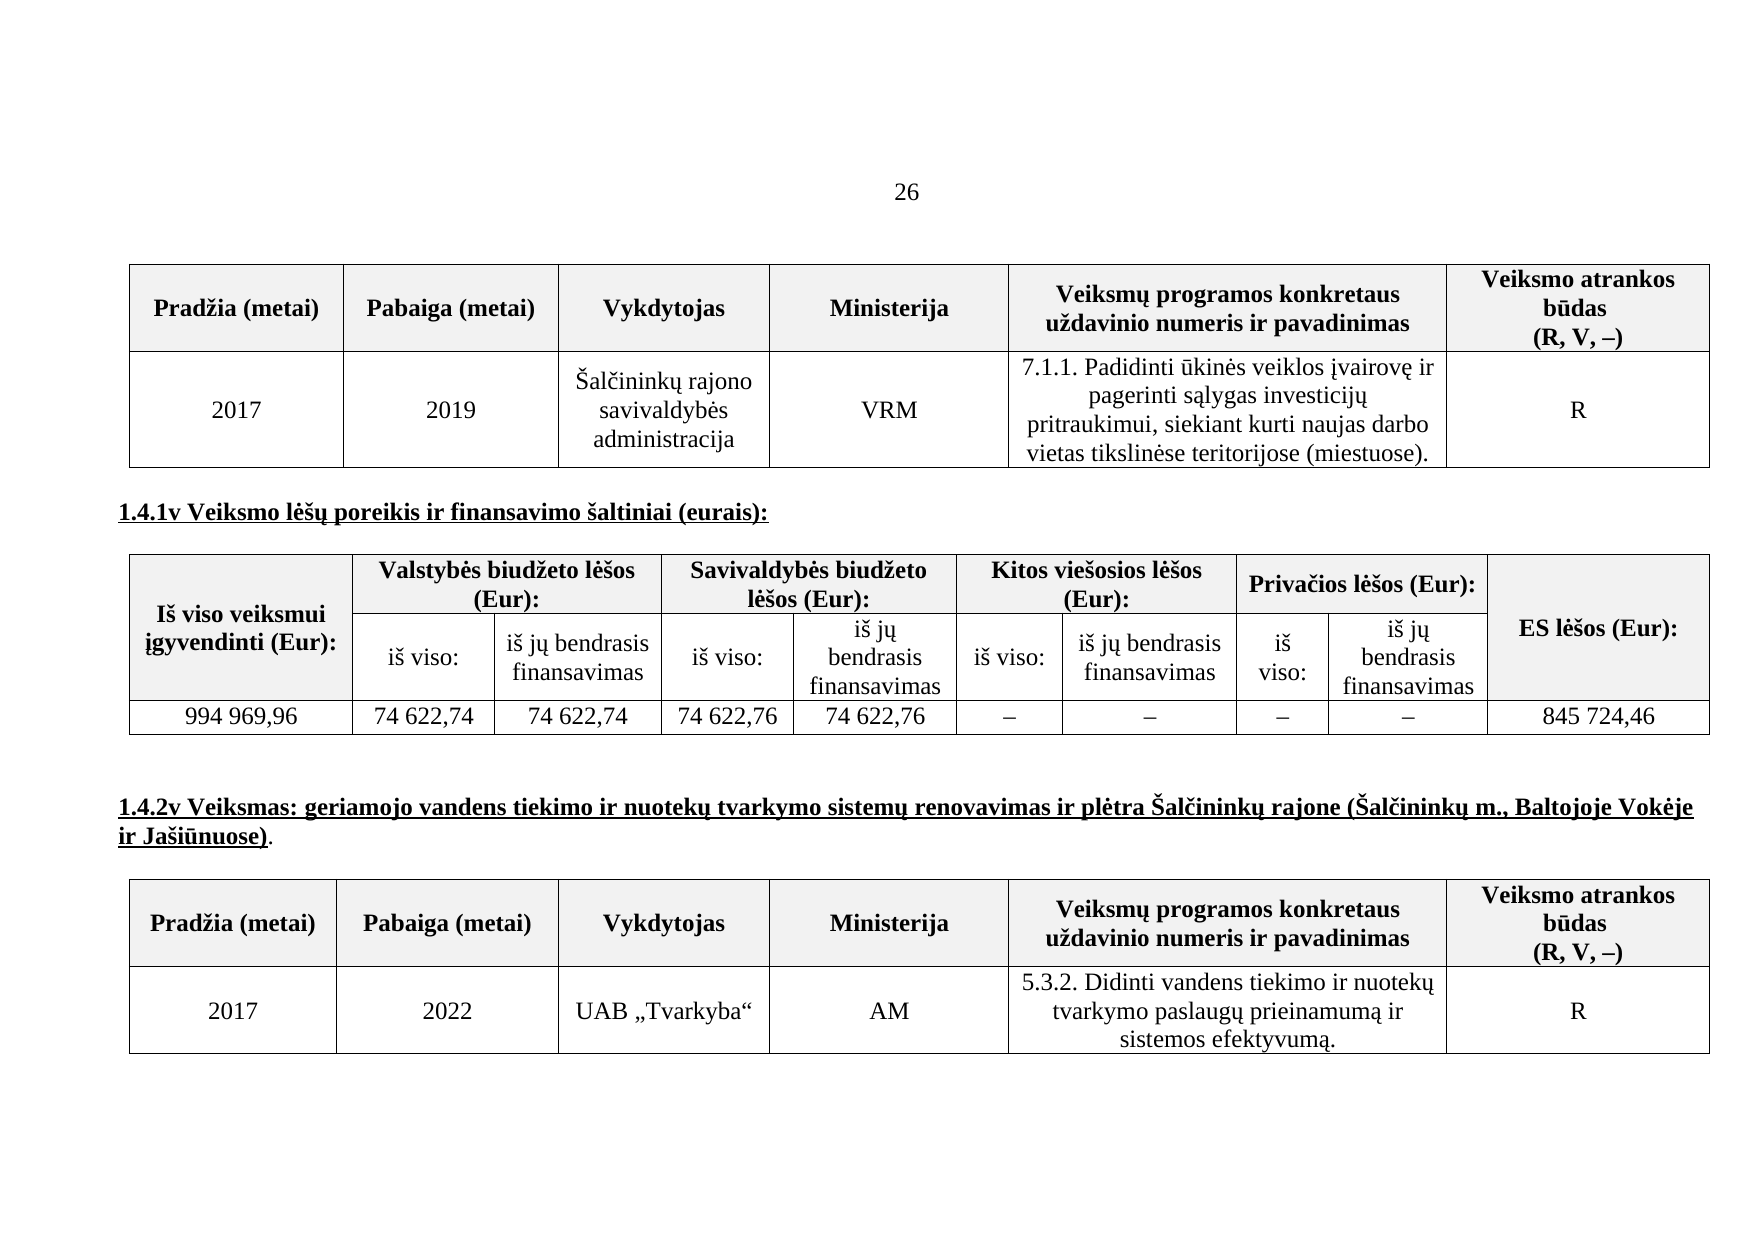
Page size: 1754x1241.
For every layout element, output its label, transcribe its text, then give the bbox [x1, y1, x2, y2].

table_cell iš jų bendrasis finansavimas [495, 614, 661, 700]
table_cell 74 622,76 [794, 701, 956, 734]
table_cell iš viso: [957, 614, 1062, 700]
table_cell 7.1.1. Padidinti ūkinės veiklos įvairovę ir pagerinti sąlygas investicijų pritraukimui, siekiant kurti naujas darbo vietas tikslinėse teritorijose (miestuose). [1009, 352, 1446, 467]
table_header Kitos viešosios lėšos (Eur): [957, 555, 1236, 613]
table_cell 74 622,74 [353, 701, 494, 734]
text 1.4.2v Veiksmas: geriamojo vandens tiekimo ir nuotekų tvarkymo sistemų renovavimas ir plėtra Šalčininkų rajone (Šalčininkų m., Baltojoje Vokėje ir Jašiūnuose). [118, 792, 1695, 850]
table_cell 5.3.2. Didinti vandens tiekimo ir nuotekų tvarkymo paslaugų prieinamumą ir sistemos efektyvumą. [1009, 967, 1446, 1053]
table_cell 74 622,74 [495, 701, 661, 734]
table_header Pabaiga (metai) [337, 880, 558, 966]
table_cell iš jų bendrasis finansavimas [794, 614, 956, 700]
table_header Privačios lėšos (Eur): [1237, 555, 1487, 613]
table_header ES lėšos (Eur): [1488, 555, 1709, 700]
table_cell R [1447, 352, 1709, 467]
table_cell iš viso: [353, 614, 494, 700]
table_cell iš jų bendrasis finansavimas [1329, 614, 1487, 700]
text 1.4.1v Veiksmo lėšų poreikis ir finansavimo šaltiniai (eurais): [118, 497, 1695, 525]
table_cell VRM [770, 352, 1008, 467]
table_header Vykdytojas [559, 880, 769, 966]
table_cell iš jų bendrasis finansavimas [1063, 614, 1236, 700]
table_cell 994 969,96 [130, 701, 352, 734]
table_header Veiksmo atrankos būdas (R, V, –) [1447, 265, 1709, 351]
table_header Veiksmo atrankos būdas (R, V, –) [1447, 880, 1709, 966]
table_header Pradžia (metai) [130, 265, 343, 351]
table_cell 2017 [130, 967, 336, 1053]
table_cell 845 724,46 [1488, 701, 1709, 734]
table_header Veiksmų programos konkretaus uždavinio numeris ir pavadinimas [1009, 880, 1446, 966]
table_header Ministerija [770, 880, 1008, 966]
table_header Valstybės biudžeto lėšos (Eur): [353, 555, 661, 613]
table_header Iš viso veiksmui įgyvendinti (Eur): [130, 555, 352, 700]
table_cell AM [770, 967, 1008, 1053]
table_cell UAB „Tvarkyba“ [559, 967, 769, 1053]
table_cell – [1329, 701, 1487, 734]
table_header Pradžia (metai) [130, 880, 336, 966]
table_cell – [957, 701, 1062, 734]
table_cell Šalčininkų rajono savivaldybės administracija [559, 352, 769, 467]
table_header Ministerija [770, 265, 1008, 351]
table_cell iš viso: [1237, 614, 1328, 700]
table_cell 2019 [344, 352, 558, 467]
table_header Vykdytojas [559, 265, 769, 351]
table_cell – [1237, 701, 1328, 734]
table_cell 2022 [337, 967, 558, 1053]
table_cell 2017 [130, 352, 343, 467]
table_cell R [1447, 967, 1709, 1053]
table_header Pabaiga (metai) [344, 265, 558, 351]
table_cell 74 622,76 [662, 701, 793, 734]
table_cell – [1063, 701, 1236, 734]
table_header Veiksmų programos konkretaus uždavinio numeris ir pavadinimas [1009, 265, 1446, 351]
table_cell iš viso: [662, 614, 793, 700]
table_header Savivaldybės biudžeto lėšos (Eur): [662, 555, 956, 613]
